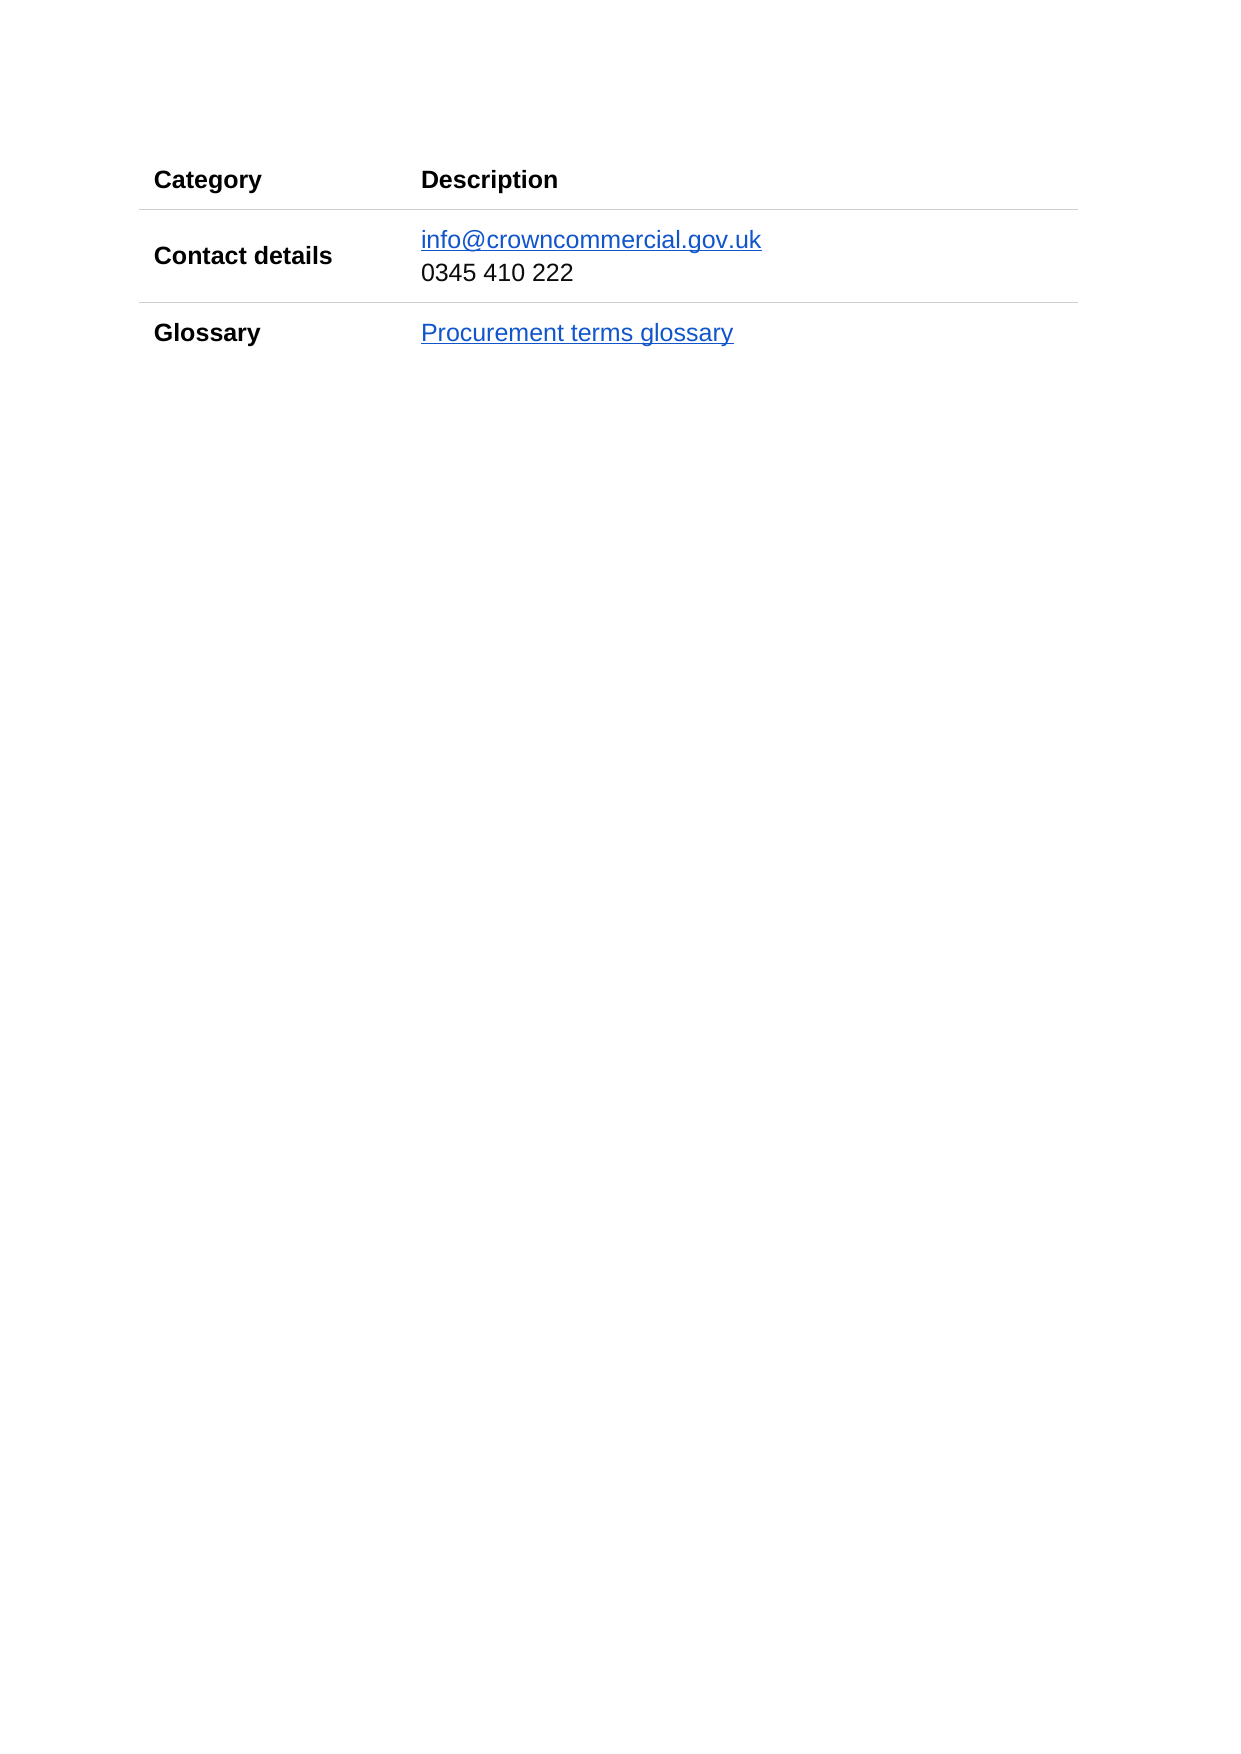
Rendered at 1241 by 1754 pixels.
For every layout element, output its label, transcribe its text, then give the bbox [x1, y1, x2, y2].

table_header Category [139, 150, 406, 209]
table_cell Procurement terms glossary [406, 303, 1078, 361]
table_cell Contact details [139, 210, 406, 302]
table_cell Glossary [139, 303, 406, 361]
table_header Description [406, 150, 1078, 209]
table_cell info@crowncommercial.gov.uk 0345 410 222 [406, 210, 1078, 302]
